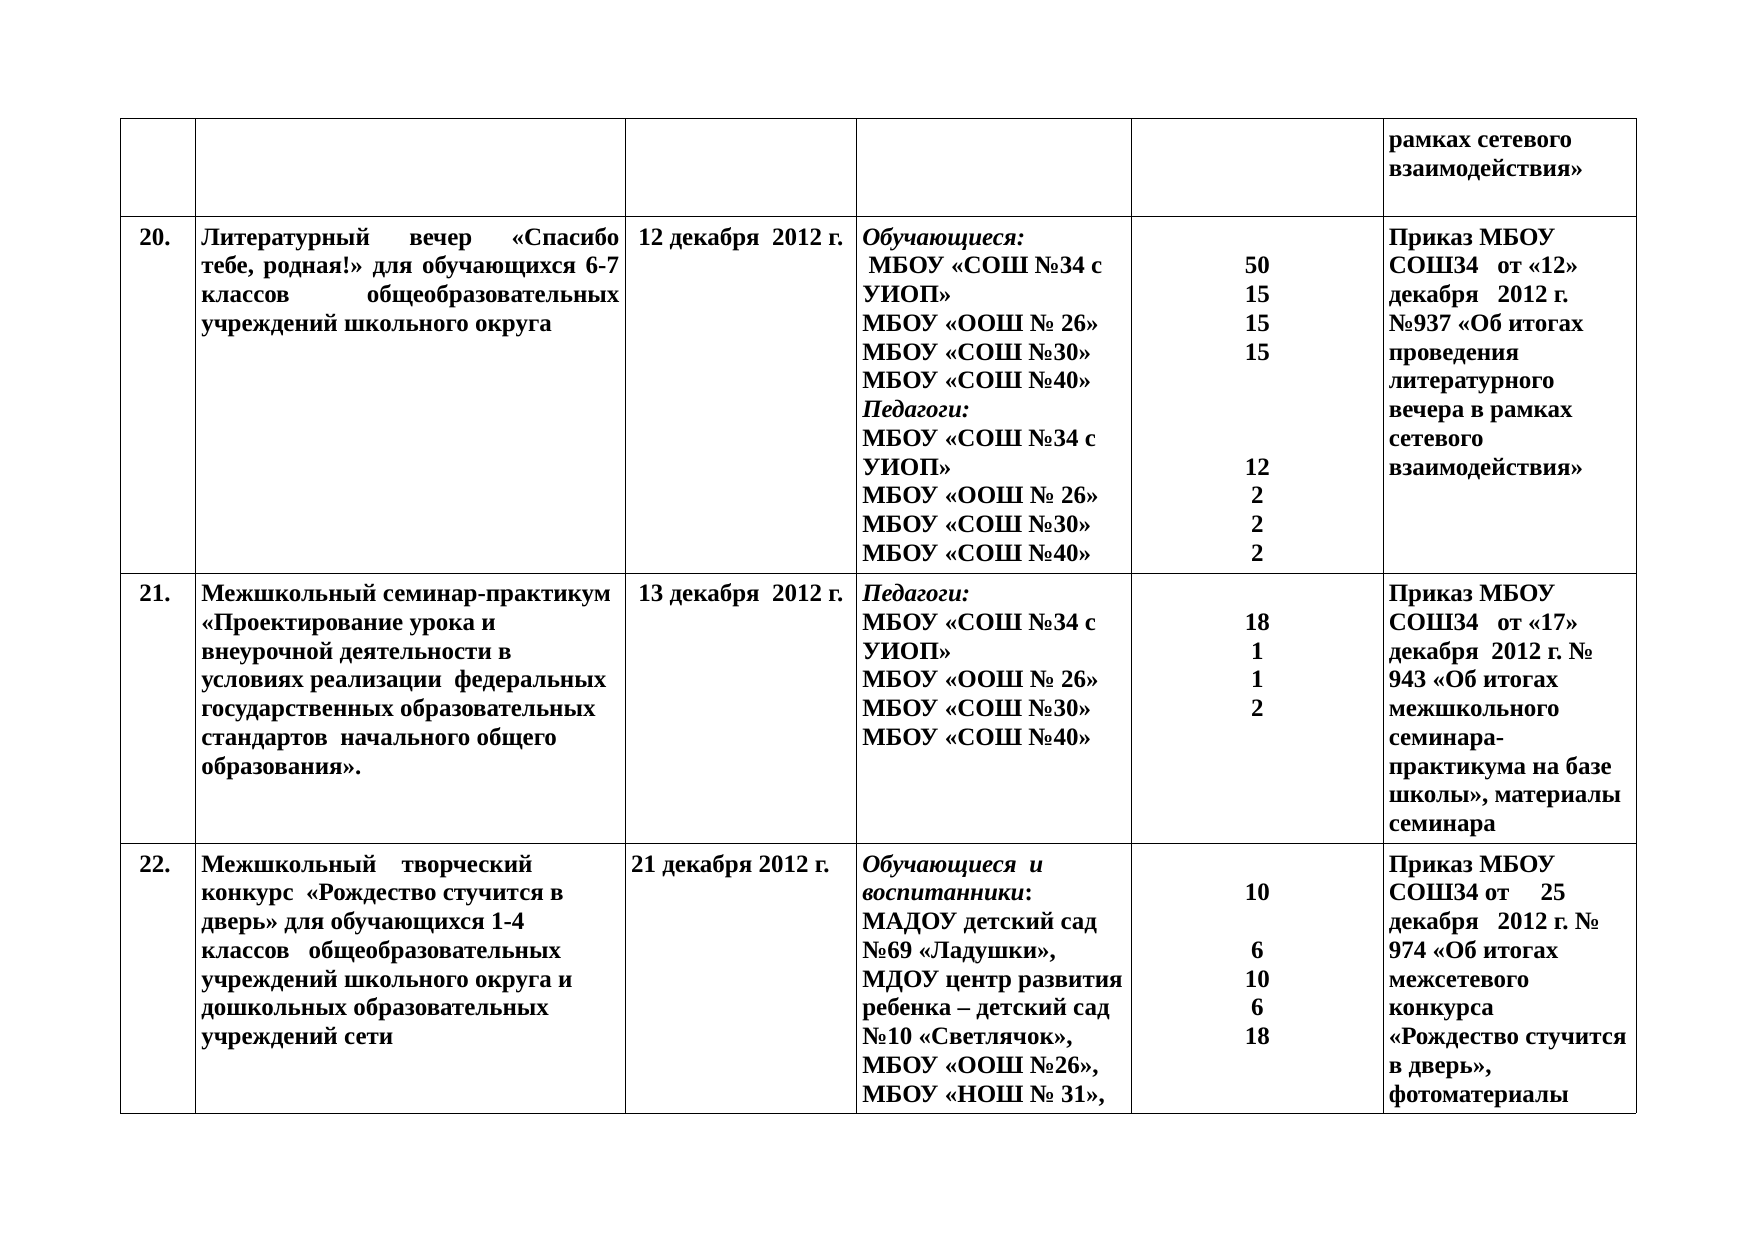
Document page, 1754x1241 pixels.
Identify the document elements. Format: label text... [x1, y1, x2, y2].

table_cell 18 1 1 2 [1132, 574, 1383, 843]
table_cell Педагоги: МБОУ «СОШ №34 с УИОП» МБОУ «ООШ № 26» МБОУ «СОШ №30» МБОУ «СОШ №40» [857, 574, 1131, 843]
table_cell 13 декабря 2012 г. [626, 574, 856, 843]
table_cell рамках сетевого взаимодействия» [1384, 119, 1636, 216]
table_cell 21 декабря 2012 г. [626, 844, 856, 1113]
table_cell 50 15 15 15 12 2 2 2 [1132, 217, 1383, 572]
table_cell Межшкольный творческий конкурс «Рождество стучится в дверь» для обучающихся 1-4 классов общеобразовательных учреждений школьного округа и дошкольных образовательных учреждений сети [196, 844, 625, 1113]
table_cell Приказ МБОУ СОШ34 от 25 декабря 2012 г. № 974 «Об итогах межсетевого конкурса «Рождество стучится в дверь», фотоматериалы [1384, 844, 1636, 1113]
table_cell Литературный вечер «Спасибо тебе, родная!» для обучающихся 6-7 классов общеобразовательных учреждений школьного округа [196, 217, 625, 572]
table_cell Обучающиеся: МБОУ «СОШ №34 с УИОП» МБОУ «ООШ № 26» МБОУ «СОШ №30» МБОУ «СОШ №40» Педагоги: МБОУ «СОШ №34 с УИОП» МБОУ «ООШ № 26» МБОУ «СОШ №30» МБОУ «СОШ №40» [857, 217, 1131, 572]
table_cell Приказ МБОУ СОШ34 от «17» декабря 2012 г. № 943 «Об итогах межшкольного семинара-практикума на базе школы», материалы семинара [1384, 574, 1636, 843]
table_cell Приказ МБОУ СОШ34 от «12» декабря 2012 г. №937 «Об итогах проведения литературного вечера в рамках сетевого взаимодействия» [1384, 217, 1636, 572]
table_cell 10 6 10 6 18 [1132, 844, 1383, 1113]
table_cell [626, 119, 856, 216]
table_cell [1132, 119, 1383, 216]
table_cell Обучающиеся и воспитанники: МАДОУ детский сад №69 «Ладушки», МДОУ центр развития ребенка – детский сад №10 «Светлячок», МБОУ «ООШ №26», МБОУ «НОШ № 31», [857, 844, 1131, 1113]
table_cell [196, 119, 625, 216]
table_cell 12 декабря 2012 г. [626, 217, 856, 572]
table_cell [857, 119, 1131, 216]
table_cell [121, 119, 195, 216]
table_cell [121, 844, 195, 1113]
table_cell [121, 217, 195, 572]
table_cell Межшкольный семинар-практикум «Проектирование урока и внеурочной деятельности в условиях реализации федеральных государственных образовательных стандартов начального общего образования». [196, 574, 625, 843]
table_cell [121, 574, 195, 843]
